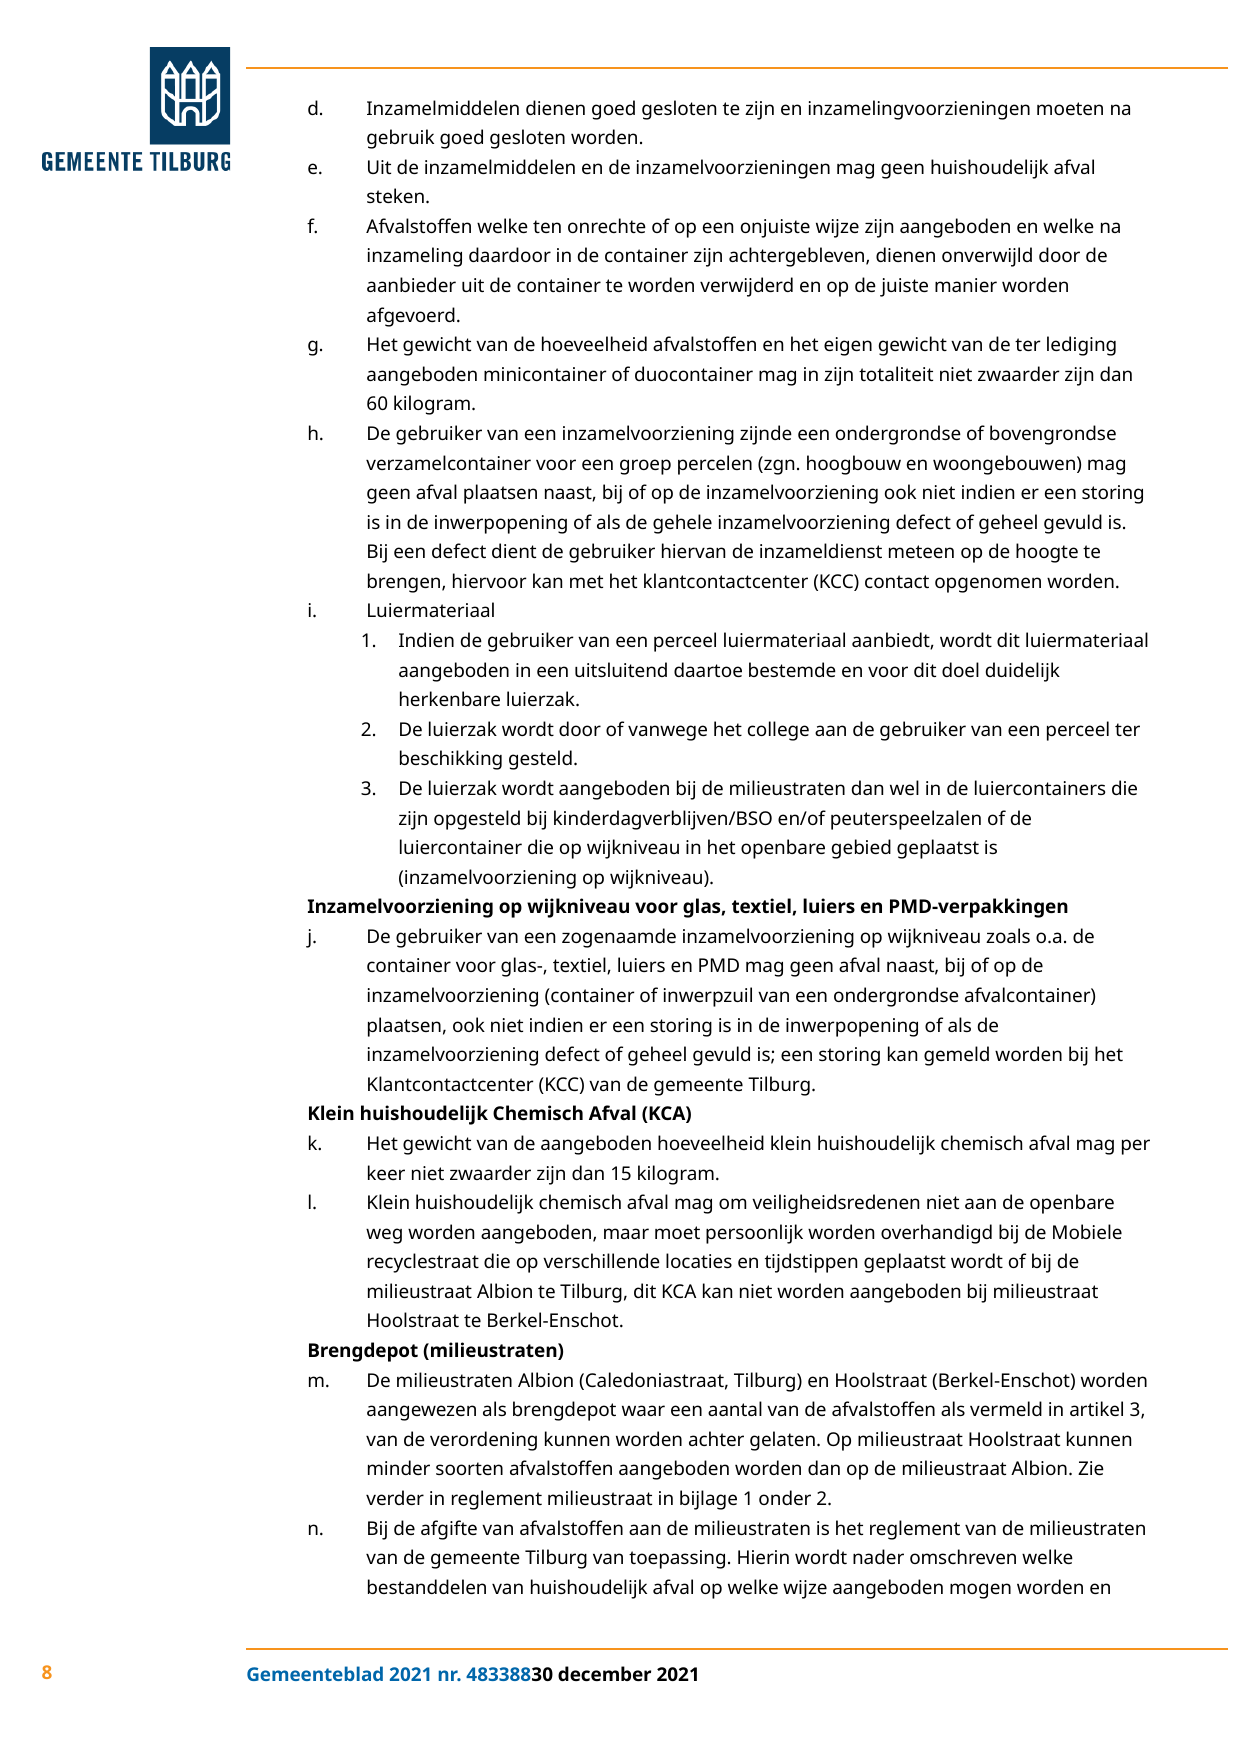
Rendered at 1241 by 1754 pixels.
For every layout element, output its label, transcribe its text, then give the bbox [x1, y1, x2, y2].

list De gebruiker van een inzamelvoorziening zijnde een ondergrondse of bovengrondse verzamelcontainer voor een groep percelen (zgn. hoogbouw en woongebouwen) mag geen afval plaatsen naast, bij of op de inzamelvoorziening ook niet indien er een storing is in de inwerpopening of als de gehele inzamelvoorziening defect of geheel gevuld is. Bij een defect dient de gebruiker hiervan de inzameldienst meteen op de hoogte te brengen, hiervoor kan met het klantcontactcenter (KCC) contact opgenomen worden. [307, 420, 1152, 594]
list Bij de afgifte van afvalstoffen aan de milieustraten is het reglement van de milieustraten van de gemeente Tilburg van toepassing. Hierin wordt nader omschreven welke bestanddelen van huishoudelijk afval op welke wijze aangeboden mogen worden en [307, 1515, 1152, 1600]
list Indien de gebruiker van een perceel luiermateriaal aanbiedt, wordt dit luiermateriaal aangeboden in een uitsluitend daartoe bestemde en voor dit doel duidelijk herkenbare luierzak. [361, 627, 1152, 712]
list Inzamelvoorziening op wijkniveau voor glas, textiel, luiers en PMD-verpakkingen [248, 893, 1152, 919]
list De luierzak wordt aangeboden bij de milieustraten dan wel in de luiercontainers die zijn opgesteld bij kinderdagverblijven/BSO en/of peuterspeelzalen of de luiercontainer die op wijkniveau in het openbare gebied geplaatst is (inzamelvoorziening op wijkniveau). [361, 775, 1152, 890]
picture [41, 47, 231, 172]
list Luiermateriaal [307, 598, 1152, 623]
list Brengdepot (milieustraten) [248, 1337, 1152, 1363]
list De milieustraten Albion (Caledoniastraat, Tilburg) en Hoolstraat (Berkel-Enschot) worden aangewezen als brengdepot waar een aantal van de afvalstoffen als vermeld in artikel 3, van de verordening kunnen worden achter gelaten. Op milieustraat Hoolstraat kunnen minder soorten afvalstoffen aangeboden worden dan op de milieustraat Albion. Zie verder in reglement milieustraat in bijlage 1 onder 2. [307, 1367, 1152, 1511]
list Klein huishoudelijk Chemisch Afval (KCA) [248, 1101, 1152, 1126]
list Het gewicht van de hoeveelheid afvalstoffen en het eigen gewicht van de ter lediging aangeboden minicontainer of duocontainer mag in zijn totaliteit niet zwaarder zijn dan 60 kilogram. [307, 331, 1152, 416]
list Klein huishoudelijk chemisch afval mag om veiligheidsredenen niet aan de openbare weg worden aangeboden, maar moet persoonlijk worden overhandigd bij de Mobiele recyclestraat die op verschillende locaties en tijdstippen geplaatst wordt of bij de milieustraat Albion te Tilburg, dit KCA kan niet worden aangeboden bij milieustraat Hoolstraat te Berkel-Enschot. [307, 1189, 1152, 1333]
list Inzamelmiddelen dienen goed gesloten te zijn en inzamelingvoorzieningen moeten na gebruik goed gesloten worden. [307, 95, 1152, 150]
list Het gewicht van de aangeboden hoeveelheid klein huishoudelijk chemisch afval mag per keer niet zwaarder zijn dan 15 kilogram. [307, 1130, 1152, 1186]
list De gebruiker van een zogenaamde inzamelvoorziening op wijkniveau zoals o.a. de container voor glas-, textiel, luiers en PMD mag geen afval naast, bij of op de inzamelvoorziening (container of inwerpzuil van een ondergrondse afvalcontainer) plaatsen, ook niet indien er een storing is in de inwerpopening of als de inzamelvoorziening defect of geheel gevuld is; een storing kan gemeld worden bij het Klantcontactcenter (KCC) van de gemeente Tilburg. [307, 923, 1152, 1097]
list De luierzak wordt door of vanwege het college aan de gebruiker van een perceel ter beschikking gesteld. [361, 716, 1152, 771]
list Uit de inzamelmiddelen en de inzamelvoorzieningen mag geen huishoudelijk afval steken. [307, 154, 1152, 209]
list Afvalstoffen welke ten onrechte of op een onjuiste wijze zijn aangeboden en welke na inzameling daardoor in de container zijn achtergebleven, dienen onverwijld door de aanbieder uit de container te worden verwijderd en op de juiste manier worden afgevoerd. [307, 213, 1152, 328]
